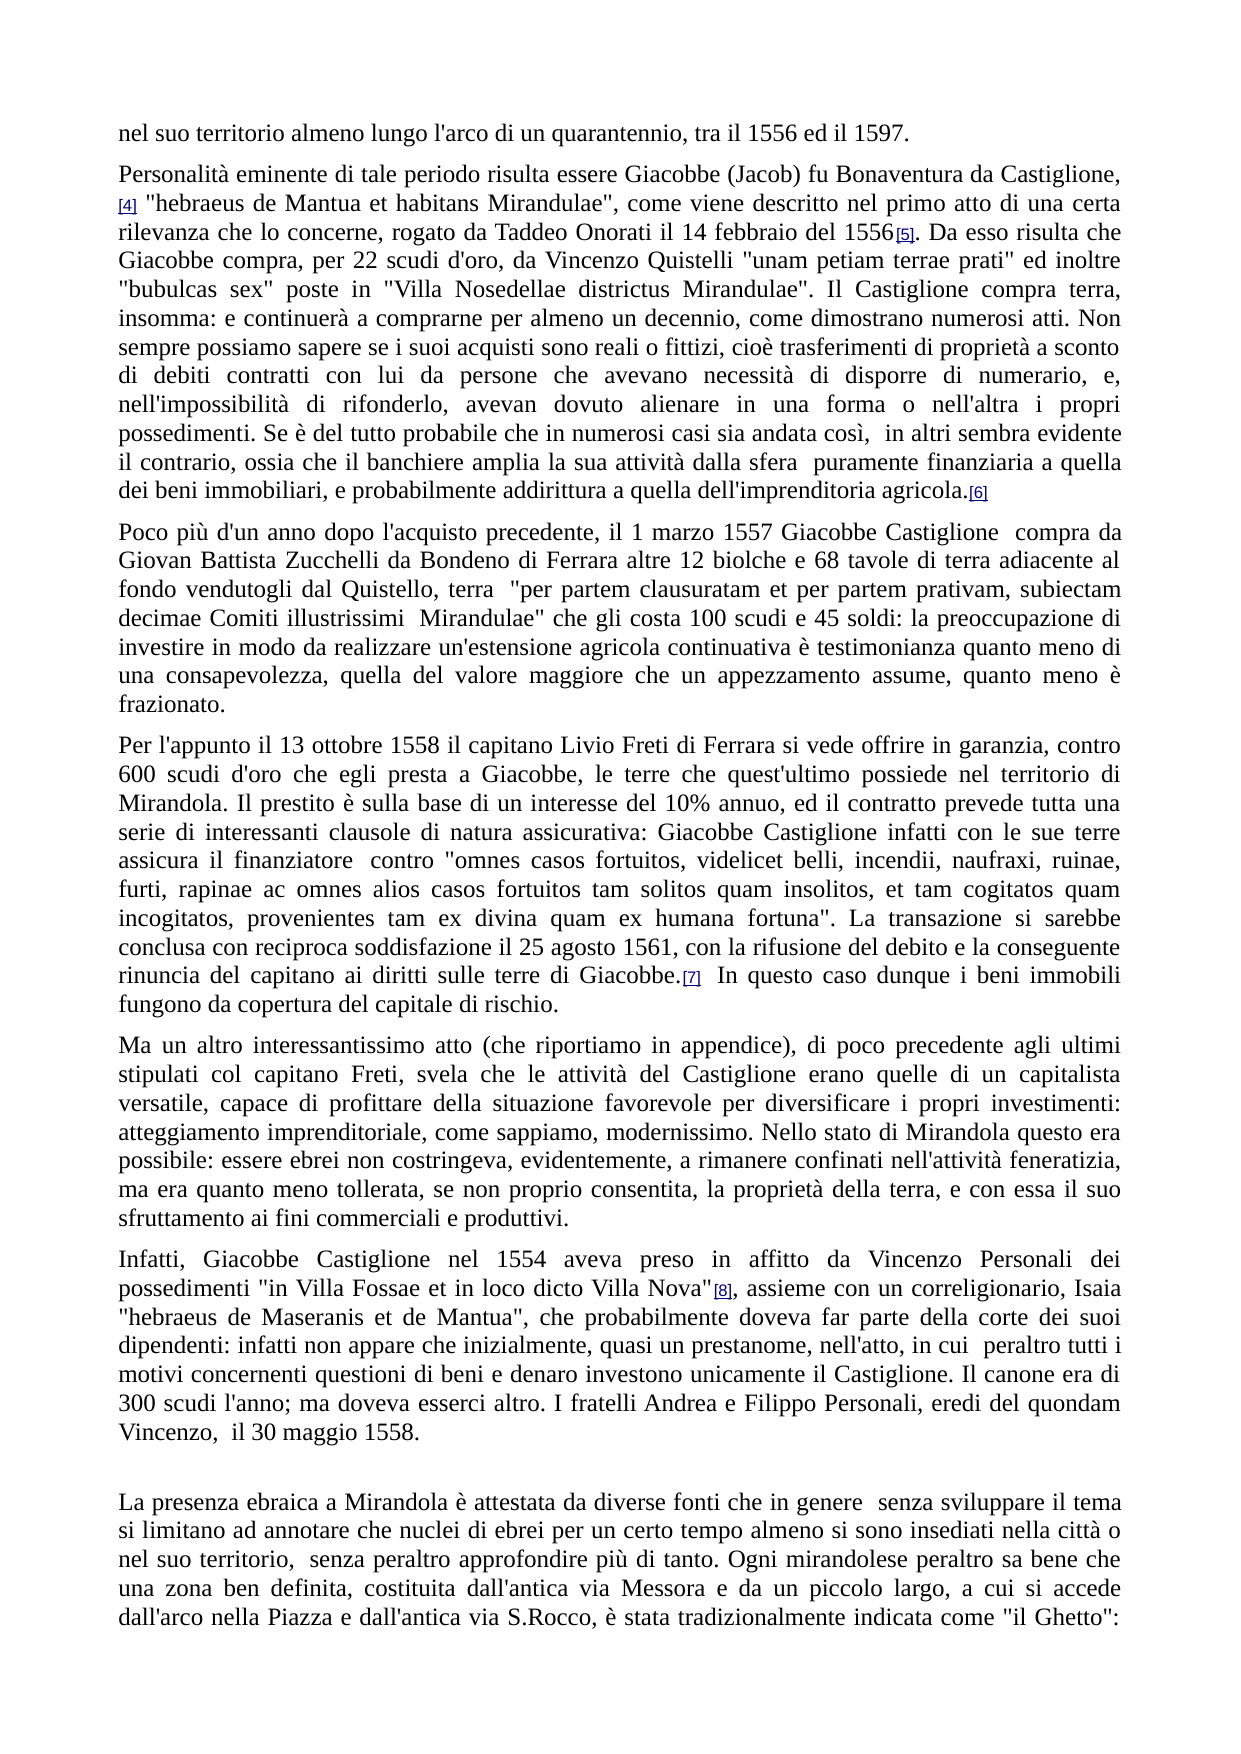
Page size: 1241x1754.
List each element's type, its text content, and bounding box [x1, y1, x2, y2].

text nel suo territorio almeno lungo l'arco di un quarantennio, tra il 1556 ed il 1597. [118, 118, 1122, 147]
text Personalità eminente di tale periodo risulta essere Giacobbe (Jacob) fu Bonaventura da Castiglione,[4] "hebraeus de Mantua et habitans Mirandulae", come viene descritto nel primo atto di una certa rilevanza che lo concerne, rogato da Taddeo Onorati il 14 febbraio del 1556[5]. Da esso risulta che Giacobbe compra, per 22 scudi d'oro, da Vincenzo Quistelli "unam petiam terrae prati" ed inoltre "bubulcas sex" poste in "Villa Nosedellae districtus Mirandulae". Il Castiglione compra terra, insomma: e continuerà a comprarne per almeno un decennio, come dimostrano numerosi atti. Non sempre possiamo sapere se i suoi acquisti sono reali o fittizi, cioè trasferimenti di proprietà a sconto di debiti contratti con lui da persone che avevano necessità di disporre di numerario, e, nell'impossibilità di rifonderlo, avevan dovuto alienare in una forma o nell'altra i propri possedimenti. Se è del tutto probabile che in numerosi casi sia andata così, in altri sembra evidente il contrario, ossia che il banchiere amplia la sua attività dalla sfera puramente finanziaria a quella dei beni immobiliari, e probabilmente addirittura a quella dell'imprenditoria agricola.[6] [118, 159, 1122, 504]
text Poco più d'un anno dopo l'acquisto precedente, il 1 marzo 1557 Giacobbe Castiglione compra da Giovan Battista Zucchelli da Bondeno di Ferrara altre 12 biolche e 68 tavole di terra adiacente al fondo vendutogli dal Quistello, terra "per partem clausuratam et per partem prativam, subiectam decimae Comiti illustrissimi Mirandulae" che gli costa 100 scudi e 45 soldi: la preoccupazione di investire in modo da realizzare un'estensione agricola continuativa è testimonianza quanto meno di una consapevolezza, quella del valore maggiore che un appezzamento assume, quanto meno è frazionato. [118, 517, 1122, 718]
text Ma un altro interessantissimo atto (che riportiamo in appendice), di poco precedente agli ultimi stipulati col capitano Freti, svela che le attività del Castiglione erano quelle di un capitalista versatile, capace di profittare della situazione favorevole per diversificare i propri investimenti: atteggiamento imprenditoriale, come sappiamo, modernissimo. Nello stato di Mirandola questo era possibile: essere ebrei non costringeva, evidentemente, a rimanere confinati nell'attività feneratizia, ma era quanto meno tollerata, se non proprio consentita, la proprietà della terra, e con essa il suo sfruttamento ai fini commerciali e produttivi. [118, 1031, 1122, 1232]
text La presenza ebraica a Mirandola è attestata da diverse fonti che in genere senza sviluppare il tema si limitano ad annotare che nuclei di ebrei per un certo tempo almeno si sono insediati nella città o nel suo territorio, senza peraltro approfondire più di tanto. Ogni mirandolese peraltro sa bene che una zona ben definita, costituita dall'antica via Messora e da un piccolo largo, a cui si accede dall'arco nella Piazza e dall'antica via S.Rocco, è stata tradizionalmente indicata come "il Ghetto": [118, 1487, 1122, 1631]
text Per l'appunto il 13 ottobre 1558 il capitano Livio Freti di Ferrara si vede offrire in garanzia, contro 600 scudi d'oro che egli presta a Giacobbe, le terre che quest'ultimo possiede nel territorio di Mirandola. Il prestito è sulla base di un interesse del 10% annuo, ed il contratto prevede tutta una serie di interessanti clausole di natura assicurativa: Giacobbe Castiglione infatti con le sue terre assicura il finanziatore contro "omnes casos fortuitos, videlicet belli, incendii, naufraxi, ruinae, furti, rapinae ac omnes alios casos fortuitos tam solitos quam insolitos, et tam cogitatos quam incogitatos, provenientes tam ex divina quam ex humana fortuna". La transazione si sarebbe conclusa con reciproca soddisfazione il 25 agosto 1561, con la rifusione del debito e la conseguente rinuncia del capitano ai diritti sulle terre di Giacobbe.[7] In questo caso dunque i beni immobili fungono da copertura del capitale di rischio. [118, 731, 1122, 1018]
text Infatti, Giacobbe Castiglione nel 1554 aveva preso in affitto da Vincenzo Personali dei possedimenti "in Villa Fossae et in loco dicto Villa Nova"[8], assieme con un correligionario, Isaia "hebraeus de Maseranis et de Mantua", che probabilmente doveva far parte della corte dei suoi dipendenti: infatti non appare che inizialmente, quasi un prestanome, nell'atto, in cui peraltro tutti i motivi concernenti questioni di beni e denaro investono unicamente il Castiglione. Il canone era di 300 scudi l'anno; ma doveva esserci altro. I fratelli Andrea e Filippo Personali, eredi del quondam Vincenzo, il 30 maggio 1558. [118, 1244, 1122, 1446]
